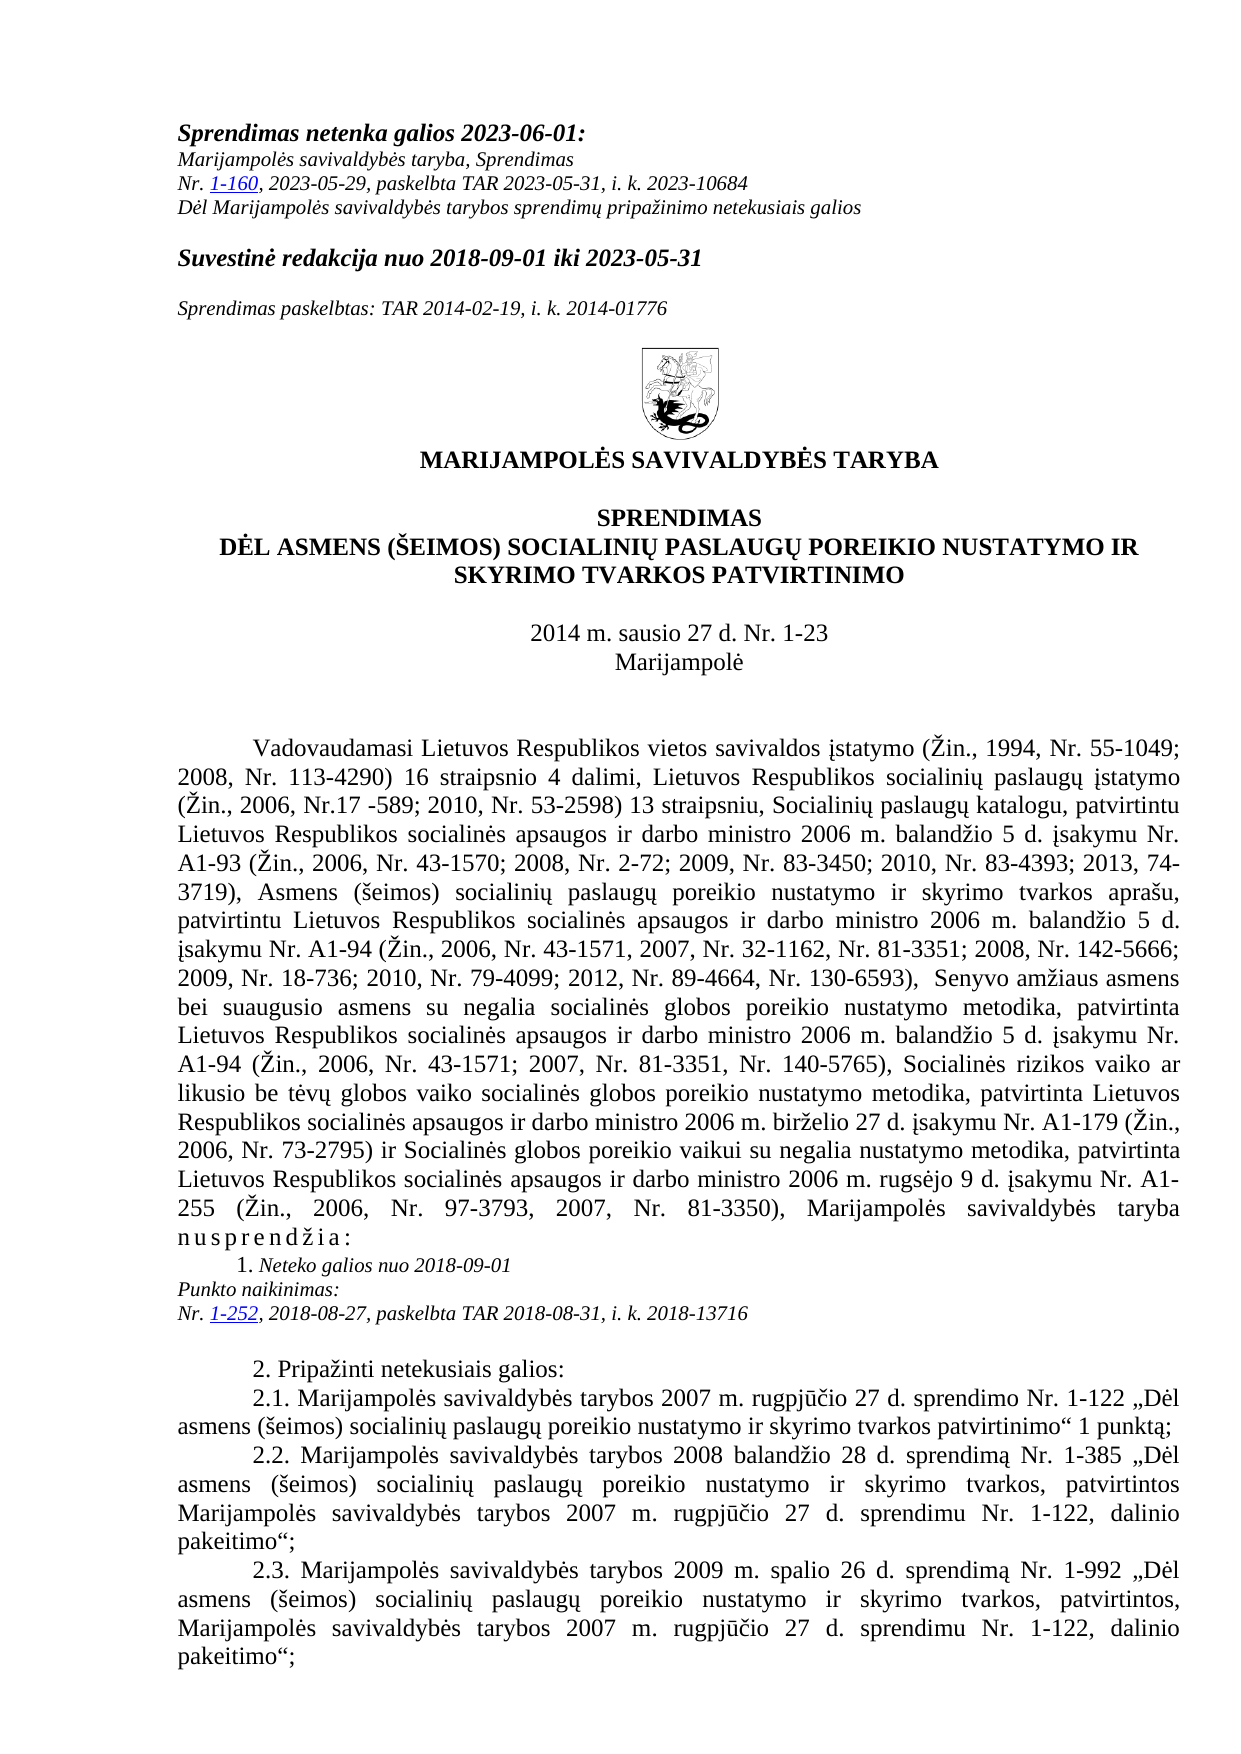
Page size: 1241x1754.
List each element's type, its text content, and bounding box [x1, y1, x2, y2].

text 2. Pripažinti netekusiais galios: [177, 1354, 1181, 1383]
text Suvestinė redakcija nuo 2018-09-01 iki 2023-05-31 [177, 243, 1181, 272]
text 2.2. Marijampolės savivaldybės tarybos 2008 balandžio 28 d. sprendimą Nr. 1-385 „Dėl asmens (šeimos) socialinių paslaugų poreikio nustatymo ir skyrimo tvarkos, patvirtintos Marijampolės savivaldybės tarybos 2007 m. rugpjūčio 27 d. sprendimu Nr. 1-122, dalinio pakeitimo“; [177, 1440, 1181, 1555]
text 2014 m. sausio 27 d. Nr. 1-23 [177, 618, 1181, 647]
text Marijampolės savivaldybės taryba, Sprendimas [177, 147, 1181, 171]
text MARIJAMPOLĖS SAVIVALDYBĖS TARYBA [177, 446, 1181, 474]
text Marijampolė [177, 647, 1181, 676]
text Nr. 1-252, 2018-08-27, paskelbta TAR 2018-08-31, i. k. 2018-13716 [177, 1301, 1181, 1325]
text Nr. 1-160, 2023-05-29, paskelbta TAR 2023-05-31, i. k. 2023-10684 [177, 171, 1181, 195]
text 2.3. Marijampolės savivaldybės tarybos 2009 m. spalio 26 d. sprendimą Nr. 1-992 „Dėl asmens (šeimos) socialinių paslaugų poreikio nustatymo ir skyrimo tvarkos, patvirtintos, Marijampolės savivaldybės tarybos 2007 m. rugpjūčio 27 d. sprendimu Nr. 1-122, dalinio pakeitimo“; [177, 1555, 1181, 1670]
text DĖL ASMENS (ŠEIMOS) SOCIALINIŲ PASLAUGŲ POREIKIO NUSTATYMO IR SKYRIMO TVARKOS PATVIRTINIMO [177, 532, 1181, 589]
text Sprendimas netenka galios 2023-06-01: [177, 118, 1181, 147]
text Dėl Marijampolės savivaldybės tarybos sprendimų pripažinimo netekusiais galios [177, 195, 1181, 219]
text 1. Neteko galios nuo 2018-09-01 [177, 1251, 1181, 1277]
text 2.1. Marijampolės savivaldybės tarybos 2007 m. rugpjūčio 27 d. sprendimo Nr. 1-122 „Dėl asmens (šeimos) socialinių paslaugų poreikio nustatymo ir skyrimo tvarkos patvirtinimo“ 1 punktą; [177, 1383, 1181, 1440]
text Sprendimas paskelbtas: TAR 2014-02-19, i. k. 2014-01776 [177, 296, 1181, 320]
text Vadovaudamasi Lietuvos Respublikos vietos savivaldos įstatymo (Žin., 1994, Nr. 55-1049; 2008, Nr. 113-4290) 16 straipsnio 4 dalimi, Lietuvos Respublikos socialinių paslaugų įstatymo (Žin., 2006, Nr.17 -589; 2010, Nr. 53-2598) 13 straipsniu, Socialinių paslaugų katalogu, patvirtintu Lietuvos Respublikos socialinės apsaugos ir darbo ministro 2006 m. balandžio 5 d. įsakymu Nr. A1-93 (Žin., 2006, Nr. 43-1570; 2008, Nr. 2-72; 2009, Nr. 83-3450; 2010, Nr. 83-4393; 2013, 74-3719), Asmens (šeimos) socialinių paslaugų poreikio nustatymo ir skyrimo tvarkos aprašu, patvirtintu Lietuvos Respublikos socialinės apsaugos ir darbo ministro 2006 m. balandžio 5 d. įsakymu Nr. A1-94 (Žin., 2006, Nr. 43-1571, 2007, Nr. 32-1162, Nr. 81-3351; 2008, Nr. 142-5666; 2009, Nr. 18-736; 2010, Nr. 79-4099; 2012, Nr. 89-4664, Nr. 130-6593), Senyvo amžiaus asmens bei suaugusio asmens su negalia socialinės globos poreikio nustatymo metodika, patvirtinta Lietuvos Respublikos socialinės apsaugos ir darbo ministro 2006 m. balandžio 5 d. įsakymu Nr. A1-94 (Žin., 2006, Nr. 43-1571; 2007, Nr. 81-3351, Nr. 140-5765), Socialinės rizikos vaiko ar likusio be tėvų globos vaiko socialinės globos poreikio nustatymo metodika, patvirtinta Lietuvos Respublikos socialinės apsaugos ir darbo ministro 2006 m. birželio 27 d. įsakymu Nr. A1-179 (Žin., 2006, Nr. 73-2795) ir Socialinės globos poreikio vaikui su negalia nustatymo metodika, patvirtinta Lietuvos Respublikos socialinės apsaugos ir darbo ministro 2006 m. rugsėjo 9 d. įsakymu Nr. A1-255 (Žin., 2006, Nr. 97-3793, 2007, Nr. 81-3350), Marijampolės savivaldybės taryba nusprendžia: [177, 733, 1181, 1251]
text Punkto naikinimas: [177, 1277, 1181, 1301]
text SPRENDIMAS [177, 503, 1181, 532]
